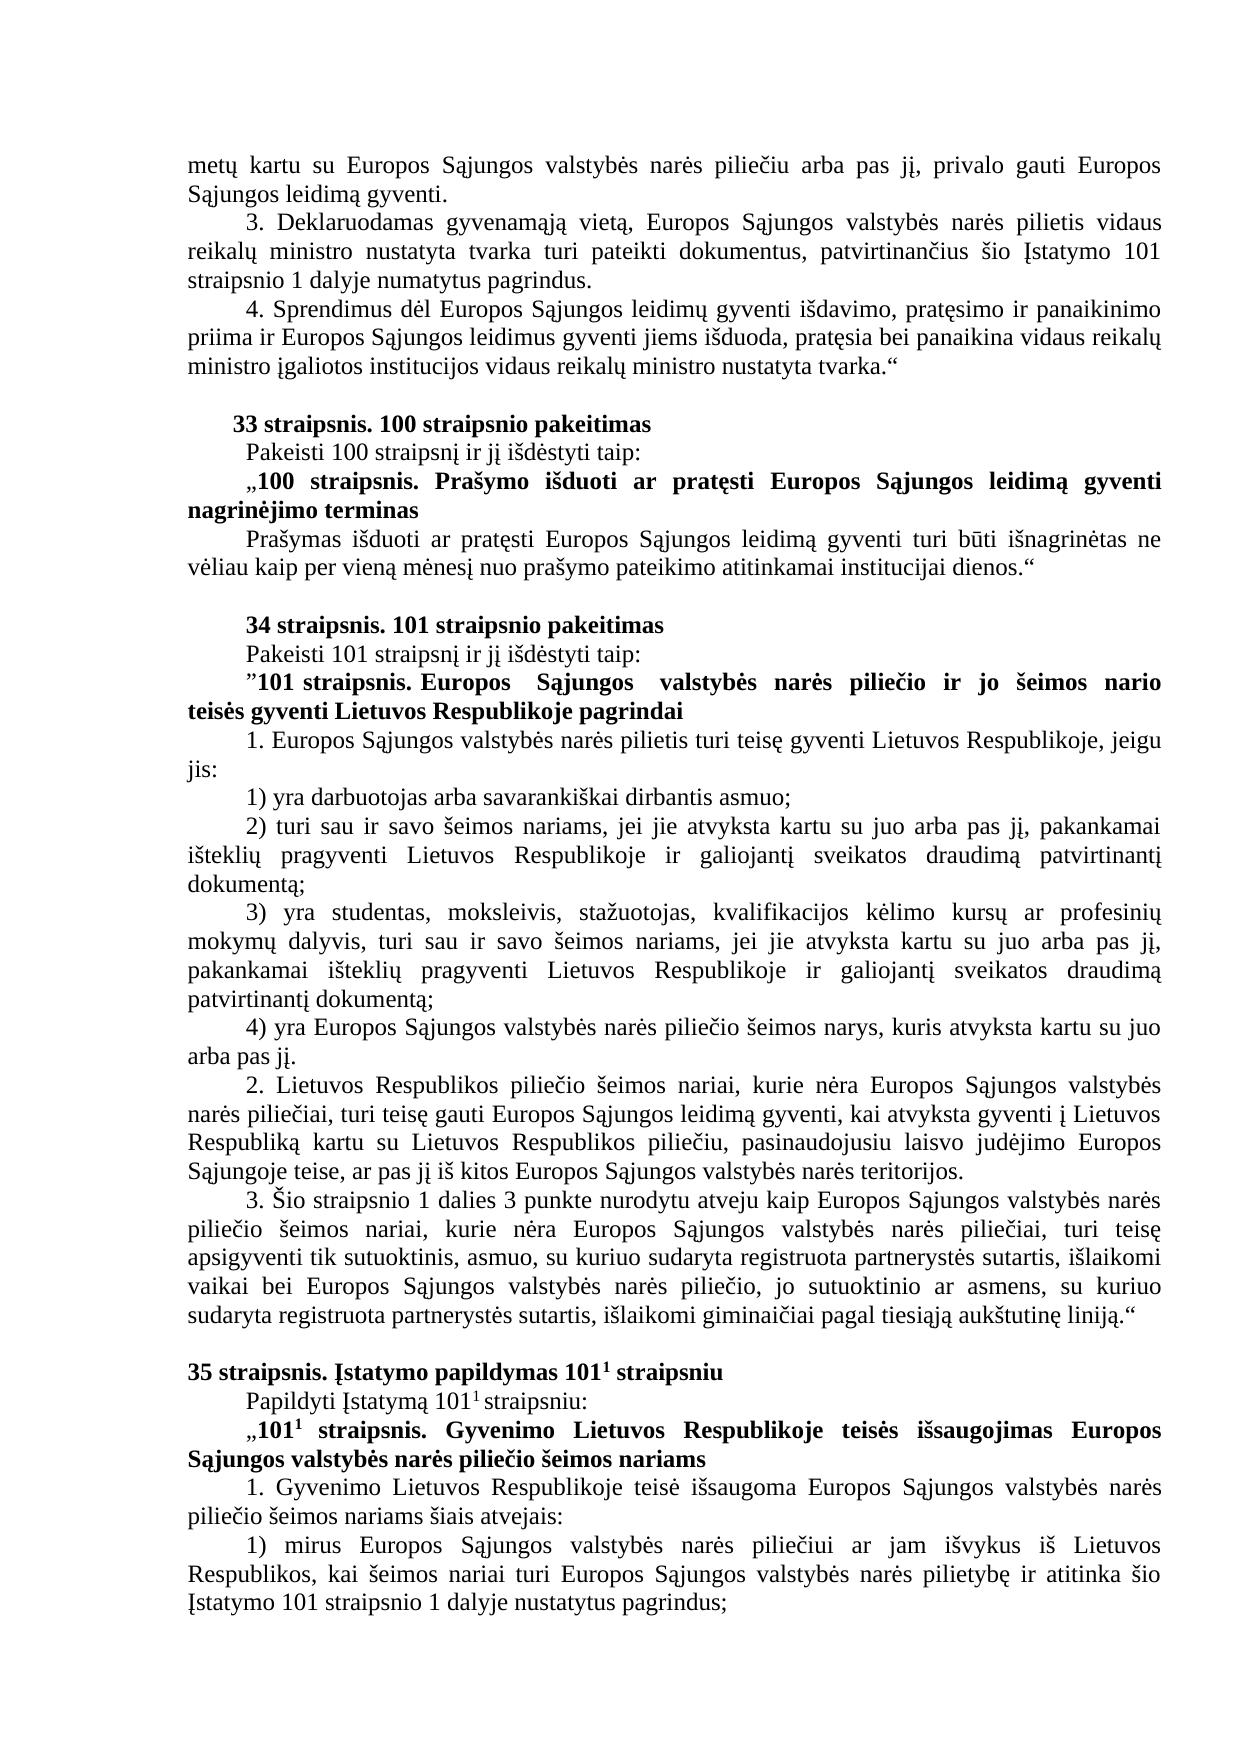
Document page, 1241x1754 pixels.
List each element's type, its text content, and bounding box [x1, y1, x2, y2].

text Pakeisti 101 straipsnį ir jį išdėstyti taip: [187, 639, 1162, 667]
text 2) turi sau ir savo šeimos nariams, jei jie atvyksta kartu su juo arba pas jį, pakankamai išteklių pragyventi Lietuvos Respublikoje ir galiojantį sveikatos draudimą patvirtinantį dokumentą; [187, 811, 1162, 897]
text 34 straipsnis. 101 straipsnio pakeitimas [187, 610, 1162, 639]
text Prašymas išduoti ar pratęsti Europos Sąjungos leidimą gyventi turi būti išnagrinėtas ne vėliau kaip per vieną mėnesį nuo prašymo pateikimo atitinkamai institucijai dienos.“ [187, 524, 1162, 581]
text metų kartu su Europos Sąjungos valstybės narės piliečiu arba pas jį, privalo gauti Europos Sąjungos leidimą gyventi. [187, 150, 1162, 207]
text 2. Lietuvos Respublikos piliečio šeimos nariai, kurie nėra Europos Sąjungos valstybės narės piliečiai, turi teisę gauti Europos Sąjungos leidimą gyventi, kai atvyksta gyventi į Lietuvos Respubliką kartu su Lietuvos Respublikos piliečiu, pasinaudojusiu laisvo judėjimo Europos Sąjungoje teise, ar pas jį iš kitos Europos Sąjungos valstybės narės teritorijos. [187, 1070, 1162, 1185]
text 33 straipsnis. 100 straipsnio pakeitimas [187, 409, 1162, 437]
text 1. Europos Sąjungos valstybės narės pilietis turi teisę gyventi Lietuvos Respublikoje, jeigu jis: [187, 725, 1162, 782]
text 4) yra Europos Sąjungos valstybės narės piliečio šeimos narys, kuris atvyksta kartu su juo arba pas jį. [187, 1012, 1162, 1070]
text „1011 straipsnis. Gyvenimo Lietuvos Respublikoje teisės išsaugojimas Europos Sąjungos valstybės narės piliečio šeimos nariams [187, 1415, 1162, 1472]
text 3. Šio straipsnio 1 dalies 3 punkte nurodytu atveju kaip Europos Sąjungos valstybės narės piliečio šeimos nariai, kurie nėra Europos Sąjungos valstybės narės piliečiai, turi teisę apsigyventi tik sutuoktinis, asmuo, su kuriuo sudaryta registruota partnerystės sutartis, išlaikomi vaikai bei Europos Sąjungos valstybės narės piliečio, jo sutuoktinio ar asmens, su kuriuo sudaryta registruota partnerystės sutartis, išlaikomi giminaičiai pagal tiesiąją aukštutinę liniją.“ [187, 1185, 1162, 1329]
text 1) mirus Europos Sąjungos valstybės narės piliečiui ar jam išvykus iš Lietuvos Respublikos, kai šeimos nariai turi Europos Sąjungos valstybės narės pilietybę ir atitinka šio Įstatymo 101 straipsnio 1 dalyje nustatytus pagrindus; [187, 1530, 1162, 1616]
text 3. Deklaruodamas gyvenamąją vietą, Europos Sąjungos valstybės narės pilietis vidaus reikalų ministro nustatyta tvarka turi pateikti dokumentus, patvirtinančius šio Įstatymo 101 straipsnio 1 dalyje numatytus pagrindus. [187, 207, 1162, 294]
text 1) yra darbuotojas arba savarankiškai dirbantis asmuo; [187, 782, 1162, 811]
text Pakeisti 100 straipsnį ir jį išdėstyti taip: [187, 437, 1162, 466]
text 35 straipsnis. Įstatymo papildymas 1011 straipsniu [187, 1357, 1162, 1386]
text 4. Sprendimus dėl Europos Sąjungos leidimų gyventi išdavimo, pratęsimo ir panaikinimo priima ir Europos Sąjungos leidimus gyventi jiems išduoda, pratęsia bei panaikina vidaus reikalų ministro įgaliotos institucijos vidaus reikalų ministro nustatyta tvarka.“ [187, 294, 1162, 380]
text 3) yra studentas, moksleivis, stažuotojas, kvalifikacijos kėlimo kursų ar profesinių mokymų dalyvis, turi sau ir savo šeimos nariams, jei jie atvyksta kartu su juo arba pas jį, pakankamai išteklių pragyventi Lietuvos Respublikoje ir galiojantį sveikatos draudimą patvirtinantį dokumentą; [187, 897, 1162, 1012]
text ”101 straipsnis. Europos Sąjungos valstybės narės piliečio ir jo šeimos nario teisės gyventi Lietuvos Respublikoje pagrindai [187, 667, 1162, 725]
text Papildyti Įstatymą 1011 straipsniu: [187, 1386, 1162, 1415]
text „100 straipsnis. Prašymo išduoti ar pratęsti Europos Sąjungos leidimą gyventi nagrinėjimo terminas [187, 466, 1162, 524]
text 1. Gyvenimo Lietuvos Respublikoje teisė išsaugoma Europos Sąjungos valstybės narės piliečio šeimos nariams šiais atvejais: [187, 1472, 1162, 1530]
